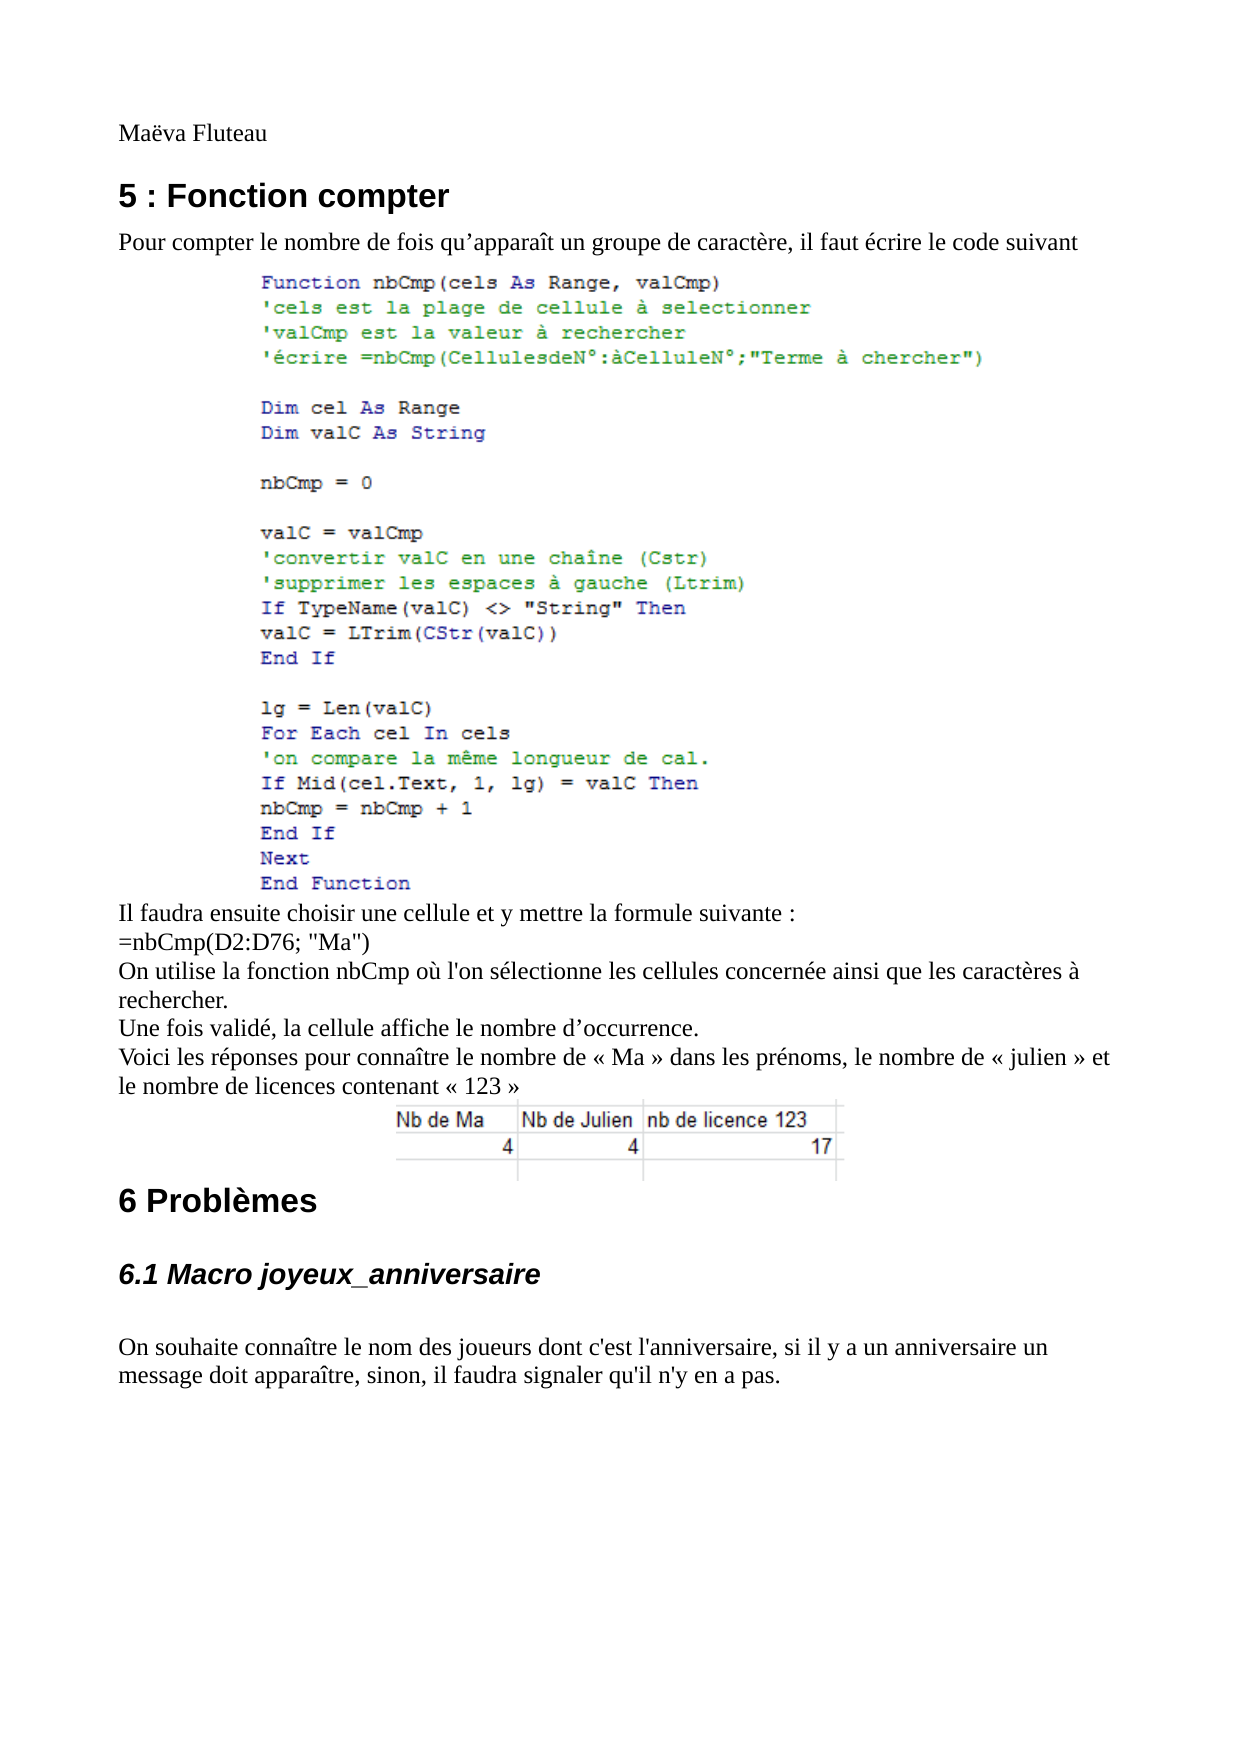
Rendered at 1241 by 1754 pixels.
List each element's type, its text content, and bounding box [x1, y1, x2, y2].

subtitle 5 : Fonction compter [118, 176, 1122, 215]
text On souhaite connaître le nom des joueurs dont c'est l'anniversaire, si il y a un anniversaire un message doit apparaître, sinon, il faudra signaler qu'il n'y en a pas. [118, 1332, 1122, 1389]
text Une fois validé, la cellule affiche le nombre d’occurrence. [118, 1013, 1122, 1042]
text =nbCmp(D2:D76; "Ma") [118, 927, 1122, 956]
subtitle 6 Problèmes [118, 1125, 1122, 1219]
picture [396, 1099, 845, 1181]
subtitle 6.1 Macro joyeux_anniversaire [118, 1257, 1122, 1291]
text Pour compter le nombre de fois qu’apparaît un groupe de caractère, il faut écrire le code suivant [118, 227, 1122, 256]
text On utilise la fonction nbCmp où l'on sélectionne les cellules concernée ainsi que les caractères à rechercher. [118, 956, 1122, 1013]
text Voici les réponses pour connaître le nombre de « Ma » dans les prénoms, le nombre de « julien » et le nombre de licences contenant « 123 » [118, 1042, 1122, 1100]
picture [245, 256, 995, 899]
text Il faudra ensuite choisir une cellule et y mettre la formule suivante : [118, 256, 1122, 927]
